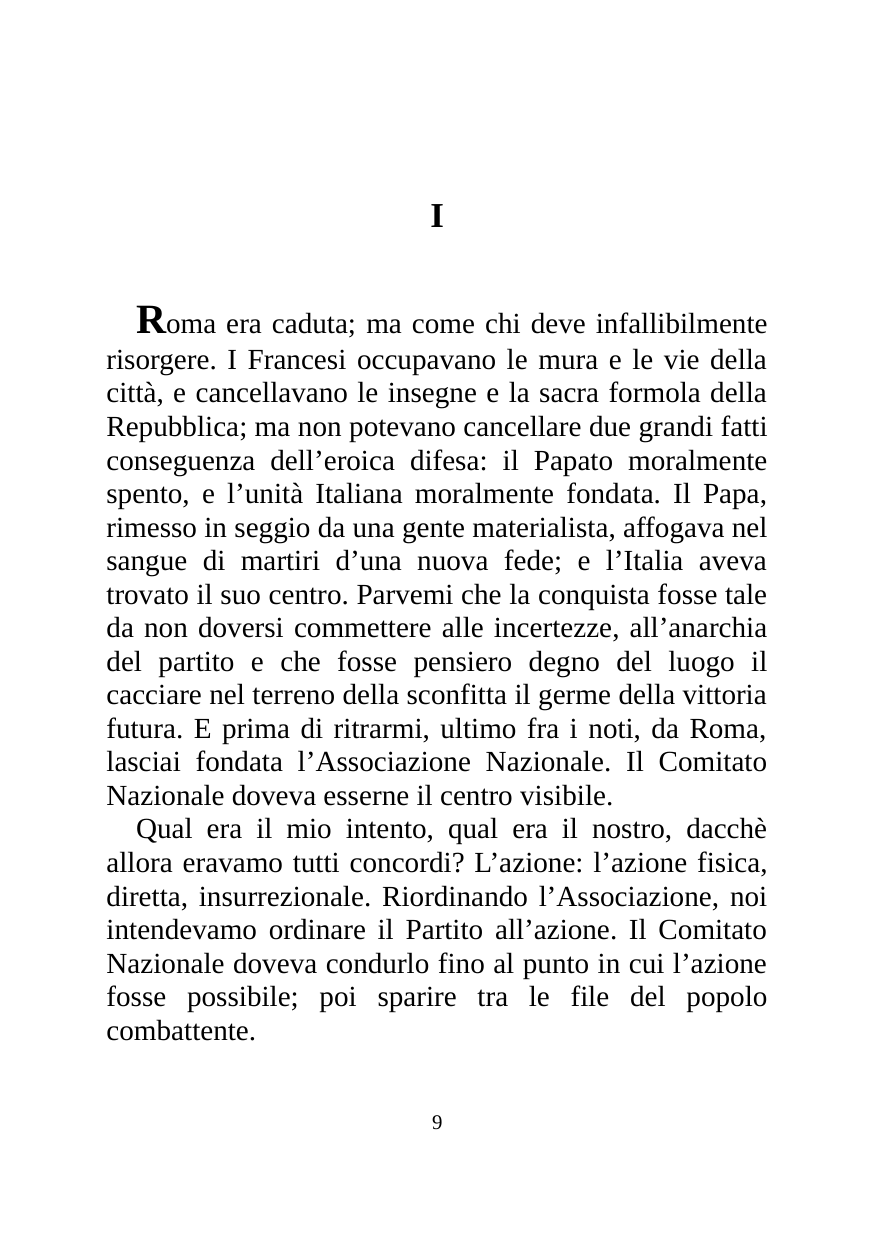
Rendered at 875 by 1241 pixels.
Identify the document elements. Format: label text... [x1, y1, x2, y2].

text Roma era caduta; ma come chi deve infallibilmente risorgere. I Francesi occupavano le mura e le vie della città, e cancellavano le insegne e la sacra formola della Repubblica; ma non potevano cancellare due grandi fatti conseguenza dell’eroica difesa: il Papato moralmente spento, e l’unità Italiana moralmente fondata. Il Papa, rimesso in seggio da una gente materialista, affogava nel sangue di martiri d’una nuova fede; e l’Italia aveva trovato il suo centro. Parvemi che la conquista fosse tale da non doversi commettere alle incertezze, all’anarchia del partito e che fosse pensiero degno del luogo il cacciare nel terreno della sconfitta il germe della vittoria futura. E prima di ritrarmi, ultimo fra i noti, da Roma, lasciai fondata l’Associazione Nazionale. Il Comitato Nazionale doveva esserne il centro visibile. [106, 294, 768, 812]
subtitle I [106, 195, 768, 235]
text Qual era il mio intento, qual era il nostro, dacchè allora eravamo tutti concordi? L’azione: l’azione fisica, diretta, insurrezionale. Riordinando l’Associazione, noi intendevamo ordinare il Partito all’azione. Il Comitato Nazionale doveva condurlo fino al punto in cui l’azione fosse possibile; poi sparire tra le file del popolo combattente. [106, 812, 768, 1046]
